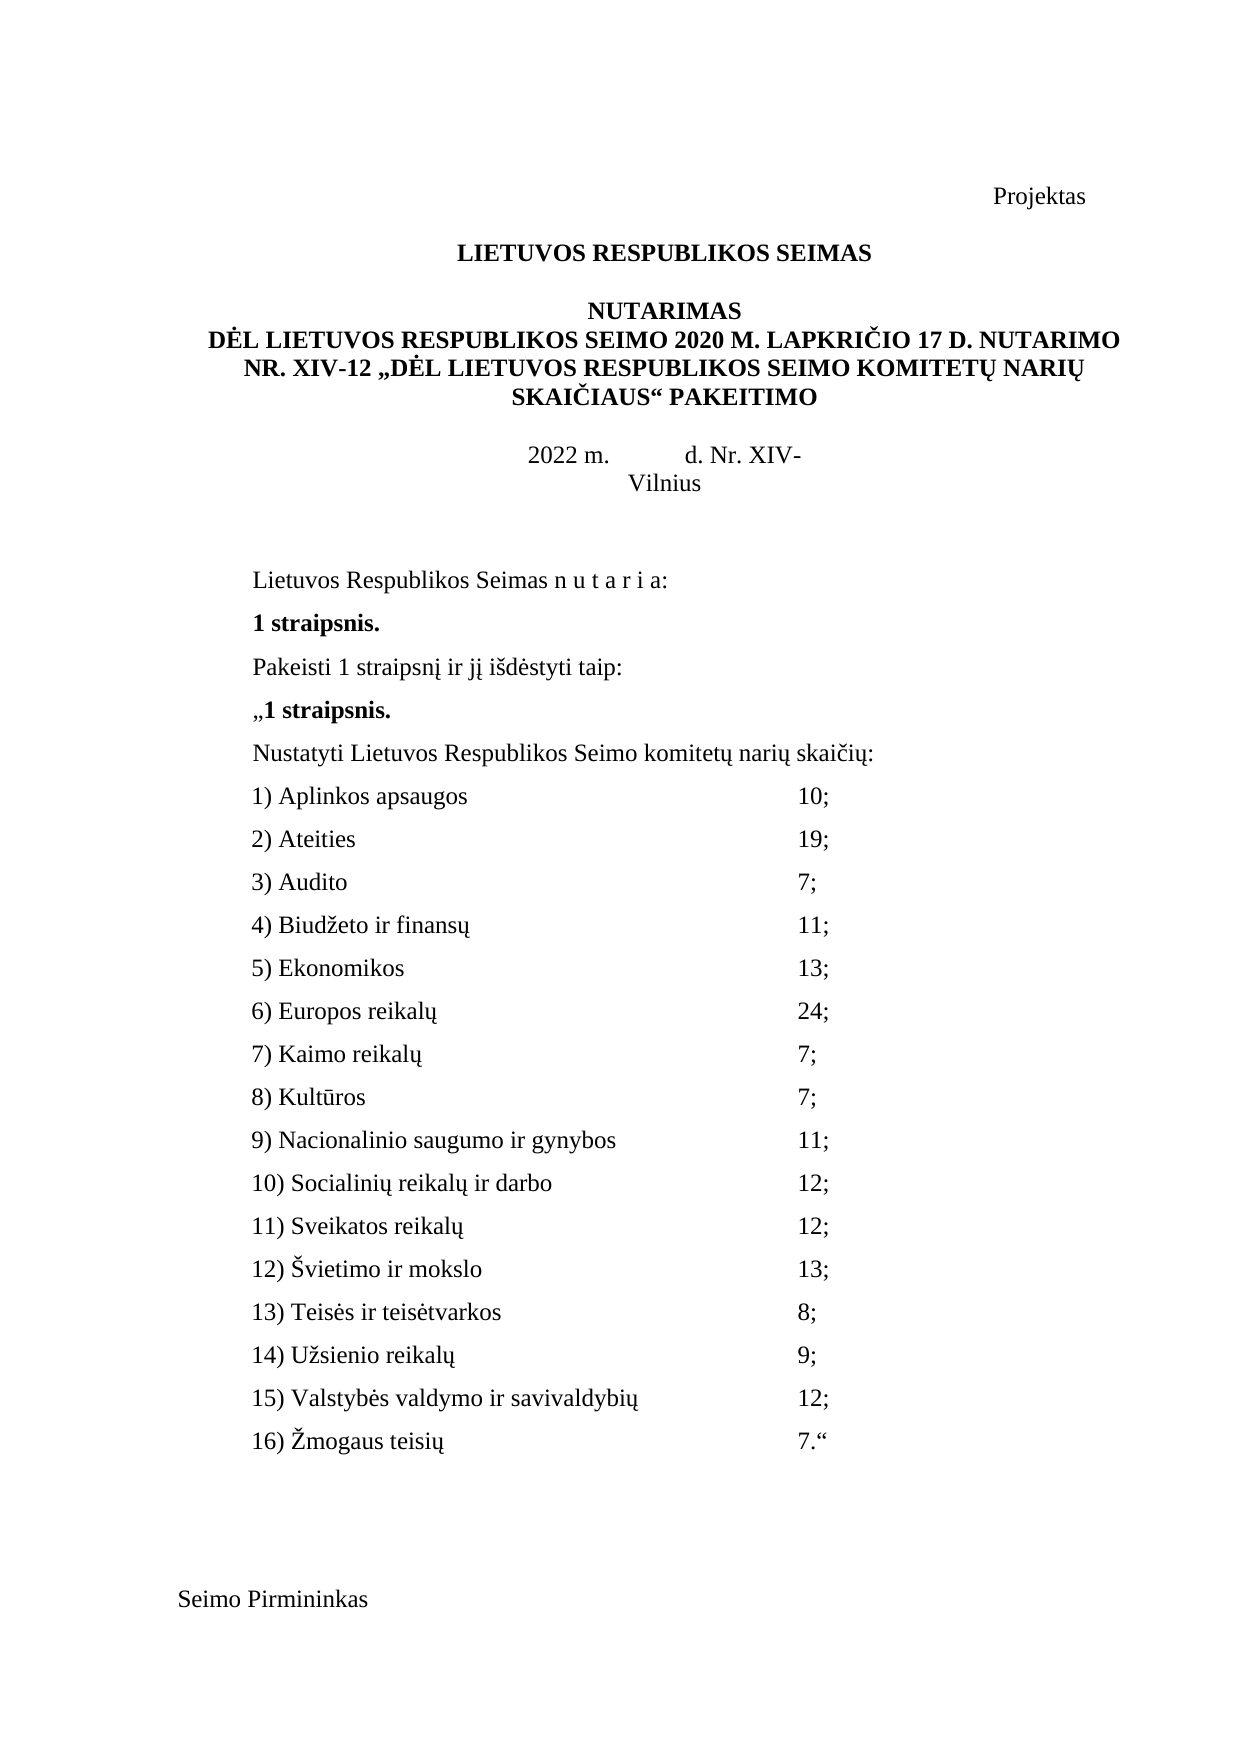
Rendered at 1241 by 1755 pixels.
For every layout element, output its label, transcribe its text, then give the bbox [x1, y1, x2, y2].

table_cell 16) Žmogaus teisių [236, 1426, 782, 1469]
table_cell 2) Ateities [236, 824, 782, 867]
table_cell 7; [782, 1039, 1151, 1082]
table_cell 13; [782, 953, 1151, 996]
table_cell 7) Kaimo reikalų [236, 1039, 782, 1082]
table_cell 4) Biudžeto ir finansų [236, 910, 782, 953]
table_cell 19; [782, 824, 1151, 867]
table_cell 14) Užsienio reikalų [236, 1340, 782, 1383]
table_cell 9; [782, 1340, 1151, 1383]
table_cell 5) Ekonomikos [236, 953, 782, 996]
table_cell 9) Nacionalinio saugumo ir gynybos [236, 1125, 782, 1168]
table_header 1) Aplinkos apsaugos [236, 781, 782, 824]
table_cell 11; [782, 910, 1151, 953]
table_cell 12; [782, 1383, 1151, 1426]
table_cell 24; [782, 996, 1151, 1039]
table_cell 12) Švietimo ir mokslo [236, 1254, 782, 1297]
text DĖL LIETUVOS RESPUBLIKOS SEIMO 2020 M. LAPKRIČIO 17 D. NUTARIMO NR. XIV-12 „DĖL LIETUVOS RESPUBLIKOS SEIMO KOMITETŲ NARIŲ SKAIČIAUS“ PAKEITIMO [177, 325, 1152, 411]
text Lietuvos Respublikos Seimas n u t a r i a: [177, 565, 1152, 594]
table_cell 13) Teisės ir teisėtvarkos [236, 1297, 782, 1340]
table_cell 7; [782, 1082, 1151, 1125]
table_cell 11; [782, 1125, 1151, 1168]
text 1 straipsnis. [177, 608, 1152, 637]
text Vilnius [177, 468, 1152, 497]
table_cell 15) Valstybės valdymo ir savivaldybių [236, 1383, 782, 1426]
text 2022 m. d. Nr. XIV- [177, 440, 1152, 468]
text Nustatyti Lietuvos Respublikos Seimo komitetų narių skaičių: [177, 738, 1152, 767]
table_cell 11) Sveikatos reikalų [236, 1211, 782, 1254]
text Seimo Pirmininkas [177, 1584, 1152, 1613]
table_cell 12; [782, 1211, 1151, 1254]
text „1 straipsnis. [177, 695, 1152, 723]
text Pakeisti 1 straipsnį ir jį išdėstyti taip: [177, 652, 1152, 680]
text NUTARIMAS [177, 296, 1152, 325]
table_cell 12; [782, 1168, 1151, 1211]
table_header 10; [782, 781, 1151, 824]
table_cell 8) Kultūros [236, 1082, 782, 1125]
table_cell 10) Socialinių reikalų ir darbo [236, 1168, 782, 1211]
text LIETUVOS RESPUBLIKOS SEIMAS [177, 238, 1152, 267]
table_cell 7; [782, 867, 1151, 910]
table_cell 7.“ [782, 1426, 1151, 1469]
table_cell 6) Europos reikalų [236, 996, 782, 1039]
text Projektas [852, 181, 1152, 210]
table_cell 8; [782, 1297, 1151, 1340]
table_cell 3) Audito [236, 867, 782, 910]
table_cell 13; [782, 1254, 1151, 1297]
